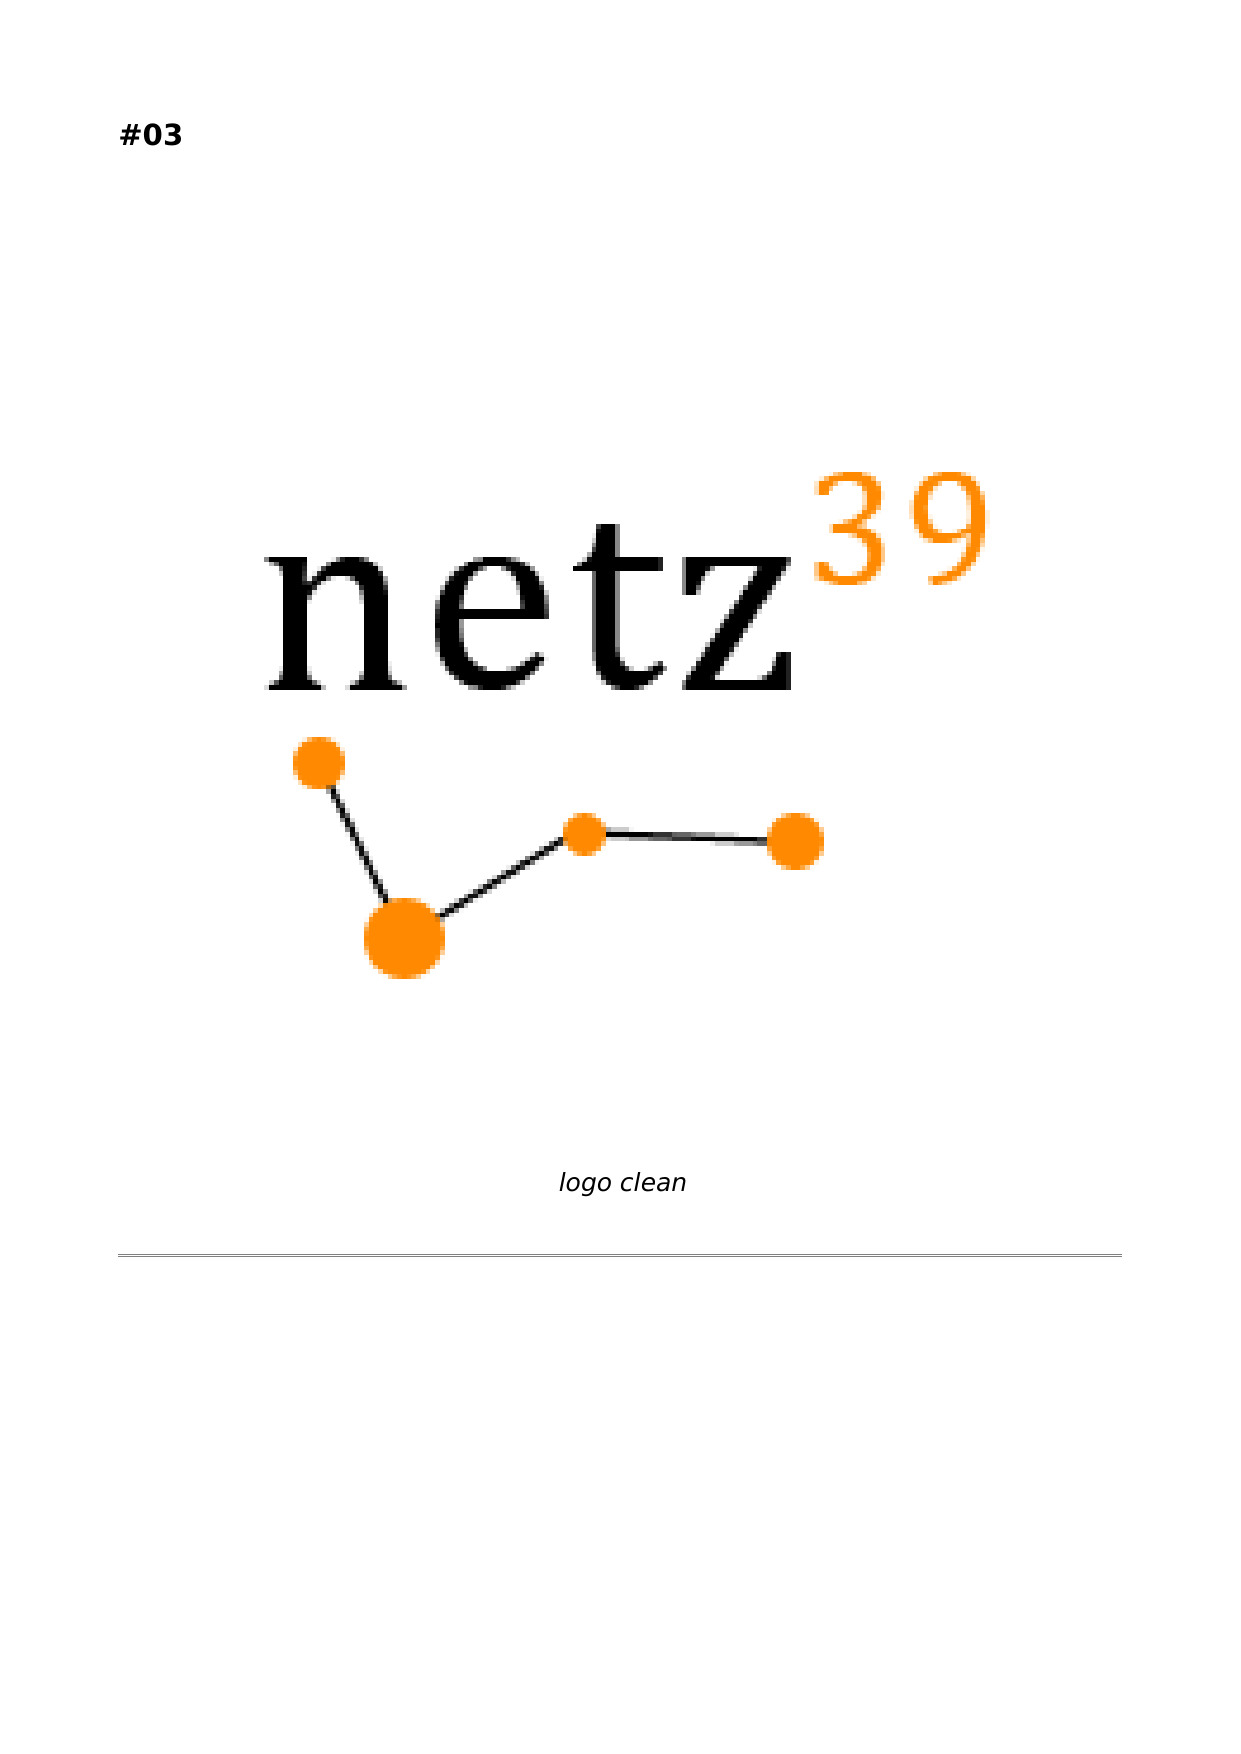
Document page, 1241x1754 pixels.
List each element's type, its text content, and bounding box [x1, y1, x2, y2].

picture [118, 164, 1123, 1169]
text logo clean [118, 1169, 1122, 1198]
subtitle #03 [118, 118, 1122, 152]
